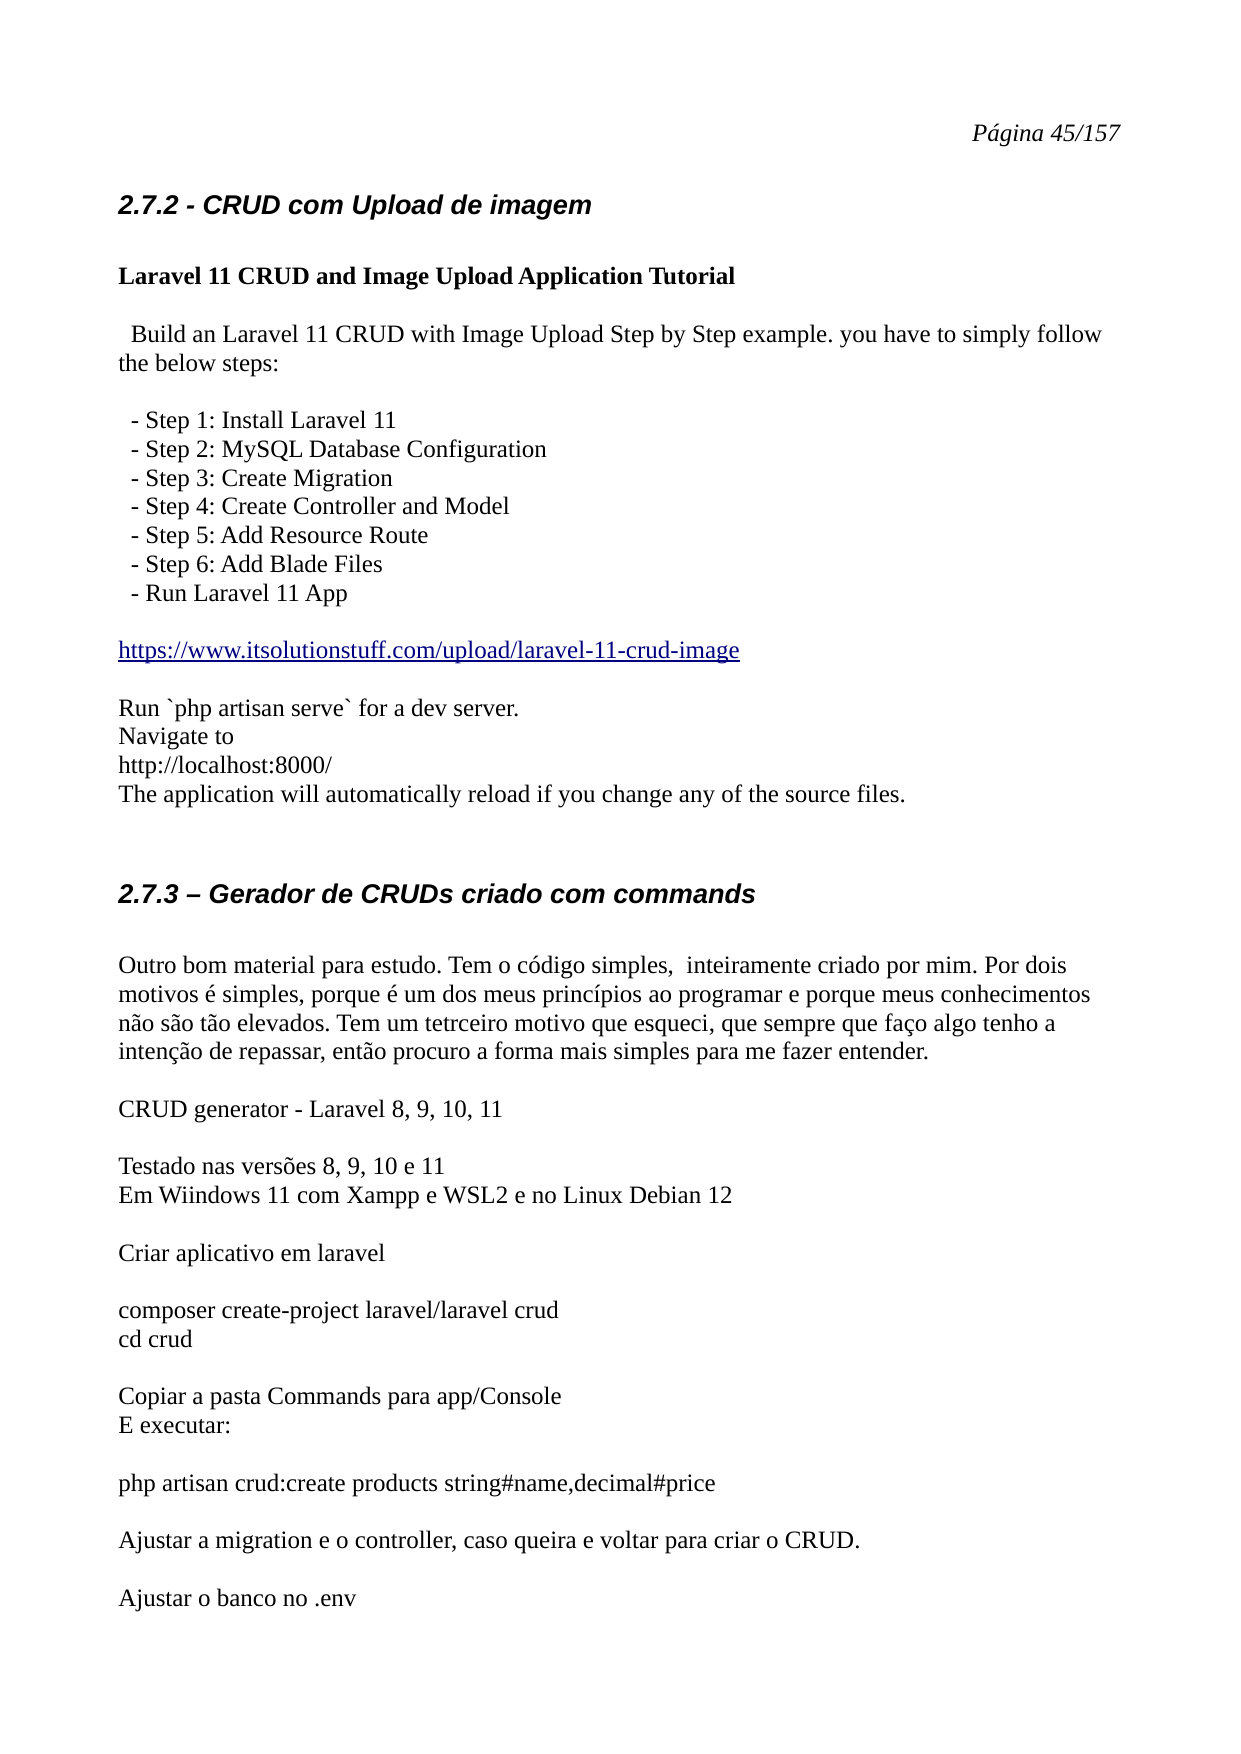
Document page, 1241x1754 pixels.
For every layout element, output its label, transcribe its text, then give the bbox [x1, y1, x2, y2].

text https://www.itsolutionstuff.com/upload/laravel-11-crud-image [118, 635, 1122, 664]
text cd crud [118, 1324, 1122, 1353]
text Ajustar o banco no .env [118, 1583, 1122, 1611]
text - Step 1: Install Laravel 11 [118, 405, 1122, 434]
text - Step 6: Add Blade Files [118, 549, 1122, 578]
text Build an Laravel 11 CRUD with Image Upload Step by Step example. you have to simply follow the below steps: [118, 319, 1122, 376]
text Ajustar a migration e o controller, caso queira e voltar para criar o CRUD. [118, 1525, 1122, 1554]
text php artisan crud:create products string#name,decimal#price [118, 1468, 1122, 1496]
text Testado nas versões 8, 9, 10 e 11 [118, 1151, 1122, 1180]
text E executar: [118, 1410, 1122, 1439]
text CRUD generator - Laravel 8, 9, 10, 11 [118, 1094, 1122, 1123]
text Navigate to [118, 721, 1122, 750]
text Outro bom material para estudo. Tem o código simples, inteiramente criado por mim. Por dois motivos é simples, porque é um dos meus princípios ao programar e porque meus conhecimentos não são tão elevados. Tem um tetrceiro motivo que esqueci, que sempre que faço algo tenho a intenção de repassar, então procuro a forma mais simples para me fazer entender. [118, 950, 1122, 1065]
text The application will automatically reload if you change any of the source files. [118, 779, 1122, 808]
text - Step 4: Create Controller and Model [118, 491, 1122, 520]
text Run `php artisan serve` for a dev server. [118, 693, 1122, 721]
subtitle 2.7.3 – Gerador de CRUDs criado com commands [118, 878, 1122, 909]
text - Step 5: Add Resource Route [118, 520, 1122, 549]
text http://localhost:8000/ [118, 750, 1122, 779]
text - Step 2: MySQL Database Configuration [118, 434, 1122, 463]
text Em Wiindows 11 com Xampp e WSL2 e no Linux Debian 12 [118, 1180, 1122, 1209]
text - Step 3: Create Migration [118, 463, 1122, 491]
text Laravel 11 CRUD and Image Upload Application Tutorial [118, 261, 1122, 290]
subtitle 2.7.2 - CRUD com Upload de imagem [118, 189, 1122, 220]
text composer create-project laravel/laravel crud [118, 1295, 1122, 1324]
text Criar aplicativo em laravel [118, 1238, 1122, 1266]
text Copiar a pasta Commands para app/Console [118, 1381, 1122, 1410]
text - Run Laravel 11 App [118, 578, 1122, 606]
